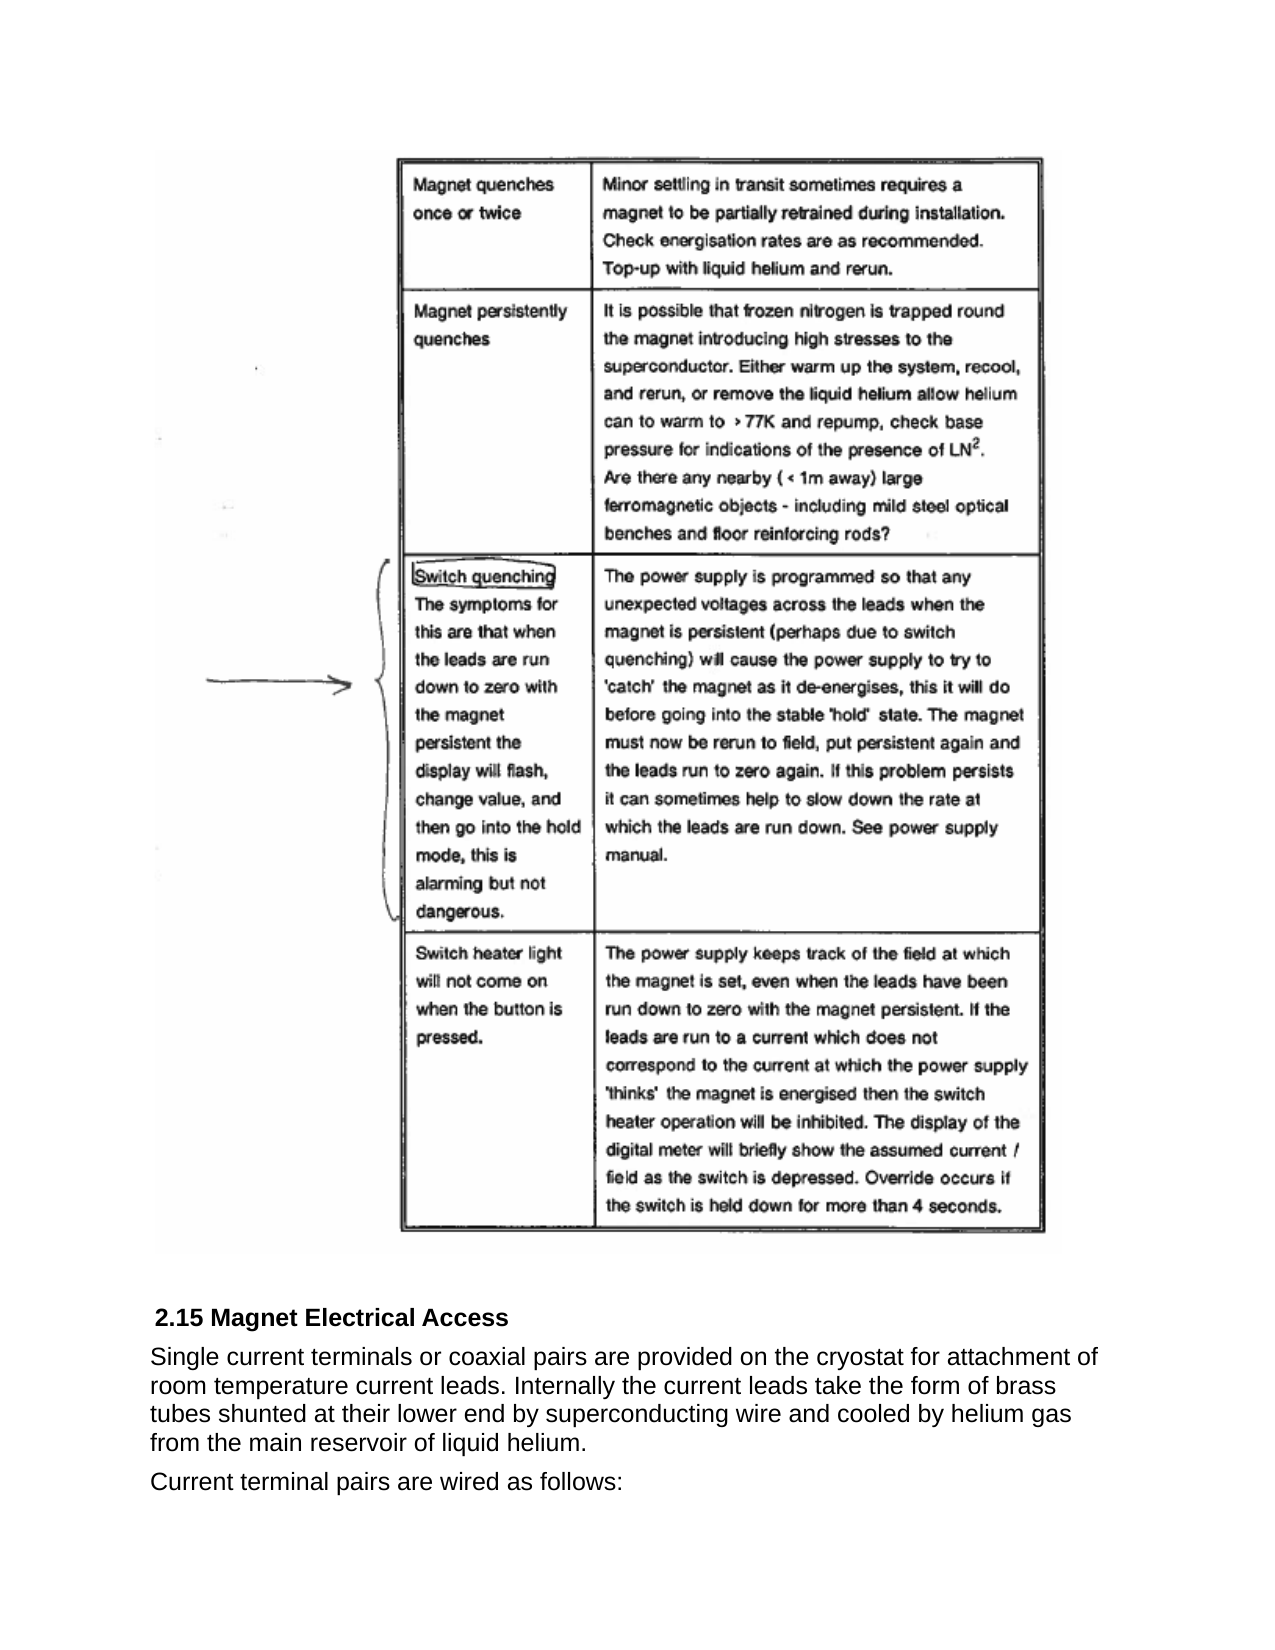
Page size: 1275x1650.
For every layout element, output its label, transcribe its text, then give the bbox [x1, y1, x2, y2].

text Current terminal pairs are wired as follows: [150, 1467, 1125, 1496]
text 2.15 Magnet Electrical Access [150, 1303, 1125, 1331]
text Single current terminals or coaxial pairs are provided on the cryostat for attachment of room temperature current leads. Internally the current leads take the form of brass tubes shunted at their lower end by superconducting wire and cooled by helium gas from the main reservoir of liquid helium. [150, 1342, 1125, 1457]
picture [154, 150, 1063, 1254]
